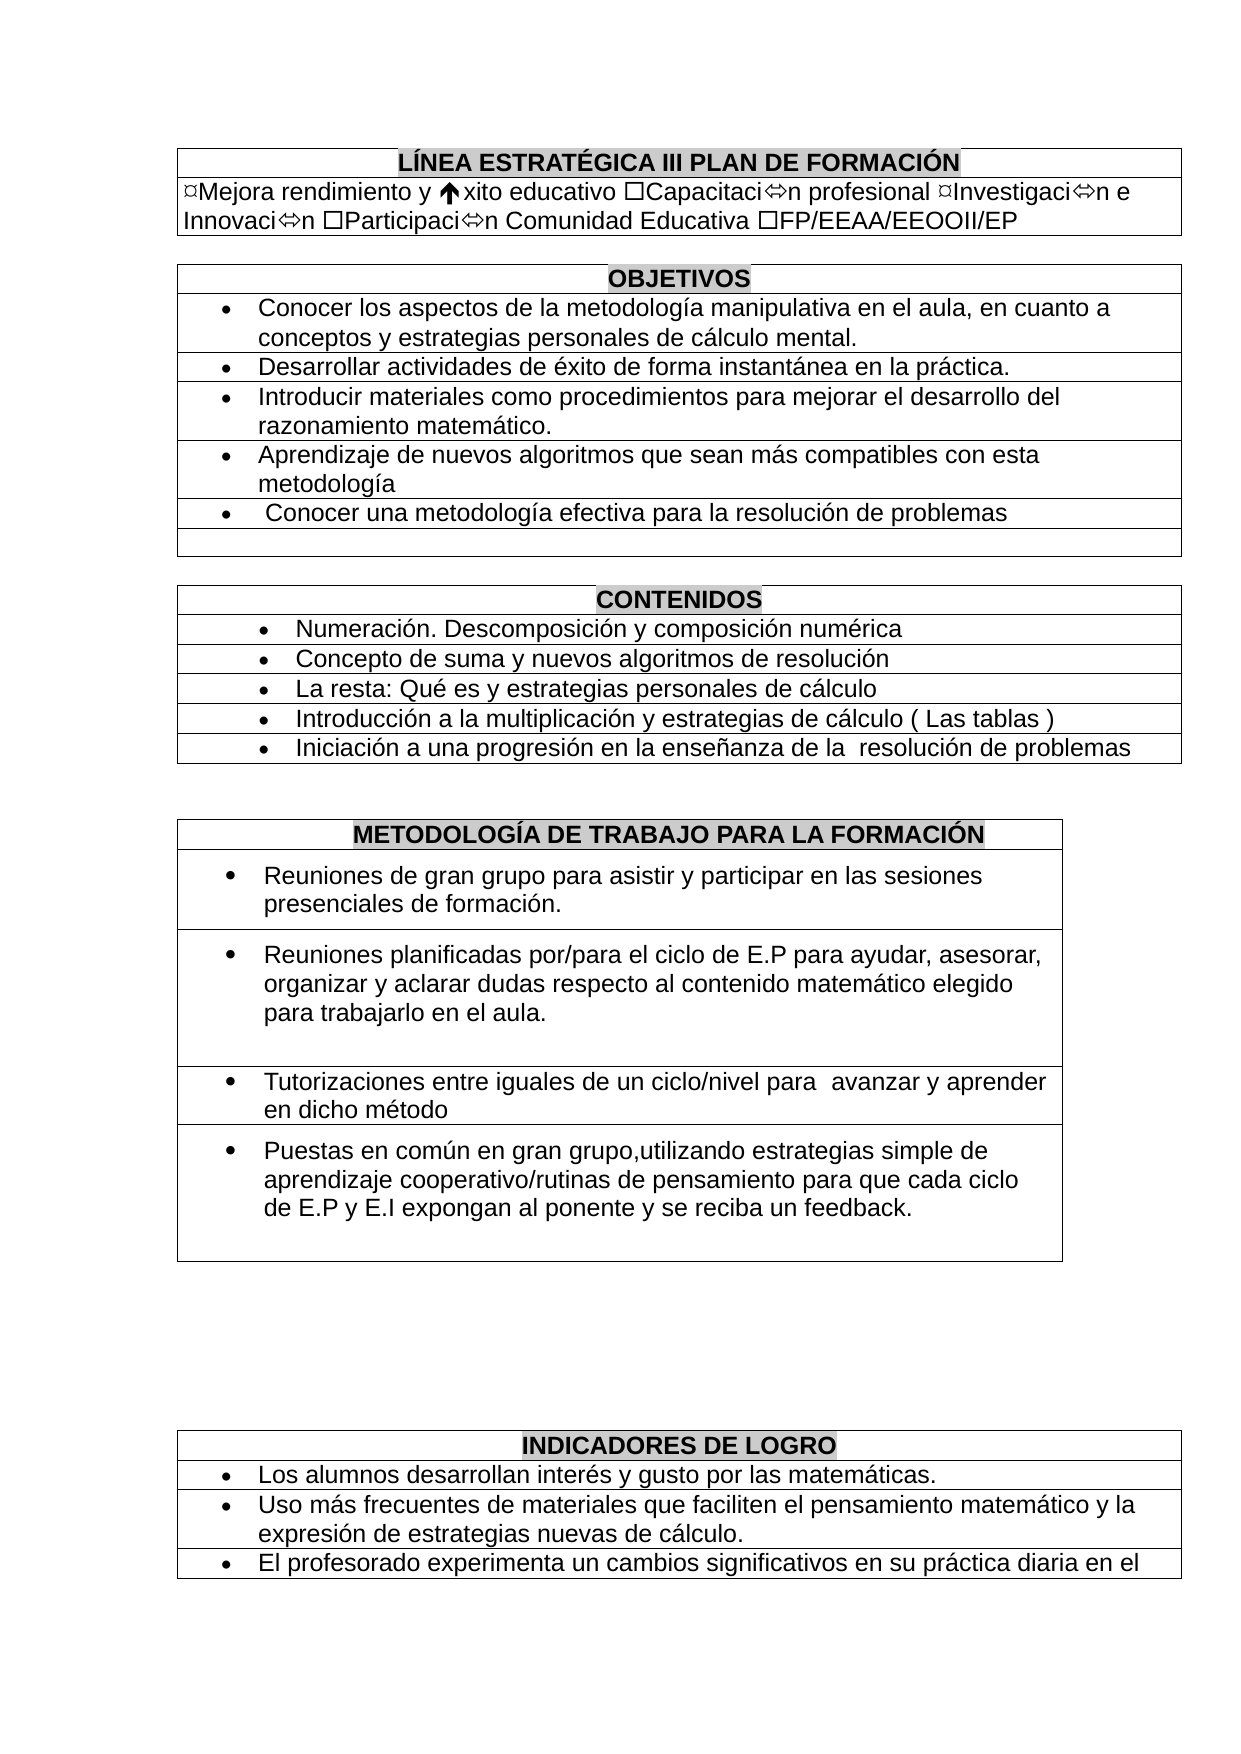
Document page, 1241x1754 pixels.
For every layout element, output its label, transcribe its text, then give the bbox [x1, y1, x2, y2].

table_header INDICADORES DE LOGRO [178, 1431, 1181, 1460]
table_header OBJETIVOS [178, 265, 1181, 293]
table_cell Introducción a la multiplicación y estrategias de cálculo ( Las tablas ) [178, 704, 1181, 733]
table_cell Introducir materiales como procedimientos para mejorar el desarrollo del razonamiento matemático. [178, 382, 1181, 439]
table_cell Conocer los aspectos de la metodología manipulativa en el aula, en cuanto a conceptos y estrategias personales de cálculo mental. [178, 294, 1181, 351]
table_header METODOLOGÍA DE TRABAJO PARA LA FORMACIÓN [178, 820, 1062, 849]
table_cell [178, 529, 1181, 556]
table_cell Iniciación a una progresión en la enseñanza de la resolución de problemas [178, 734, 1181, 762]
table_cell Numeración. Descomposición y composición numérica [178, 615, 1181, 644]
table_cell Los alumnos desarrollan interés y gusto por las matemáticas. [178, 1461, 1181, 1489]
table_header CONTENIDOS [178, 586, 1181, 614]
table_cell Reuniones planificadas por/para el ciclo de E.P para ayudar, asesorar, organizar y aclarar dudas respecto al contenido matemático elegido para trabajarlo en el aula. [178, 930, 1062, 1066]
table_cell Conocer una metodología efectiva para la resolución de problemas [178, 499, 1181, 528]
table_header LÍNEA ESTRATÉGICA III PLAN DE FORMACIÓN [178, 149, 1181, 177]
table_cell Reuniones de gran grupo para asistir y participar en las sesiones presenciales de formación. [178, 850, 1062, 929]
table_cell Aprendizaje de nuevos algoritmos que sean más compatibles con esta metodología [178, 441, 1181, 498]
table_cell Concepto de suma y nuevos algoritmos de resolución [178, 645, 1181, 673]
table_cell La resta: Qué es y estrategias personales de cálculo [178, 674, 1181, 703]
table_cell Puestas en común en gran grupo,utilizando estrategias simple de aprendizaje cooperativo/rutinas de pensamiento para que cada ciclo de E.P y E.I expongan al ponente y se reciba un feedback. [178, 1125, 1062, 1261]
table_cell Tutorizaciones entre iguales de un ciclo/nivel para avanzar y aprender en dicho método [178, 1067, 1062, 1124]
table_cell El profesorado experimenta un cambios significativos en su práctica diaria en el [178, 1549, 1181, 1577]
table_cell Uso más frecuentes de materiales que faciliten el pensamiento matemático y la expresión de estrategias nuevas de cálculo. [178, 1490, 1181, 1548]
table_cell Mejora rendimiento y xito educativo Capacitacin profesional Investigacin e Innovacin Participacin Comunidad Educativa FP/EEAA/EEOOII/EP [178, 178, 1181, 235]
table_cell Desarrollar actividades de éxito de forma instantánea en la práctica. [178, 353, 1181, 381]
